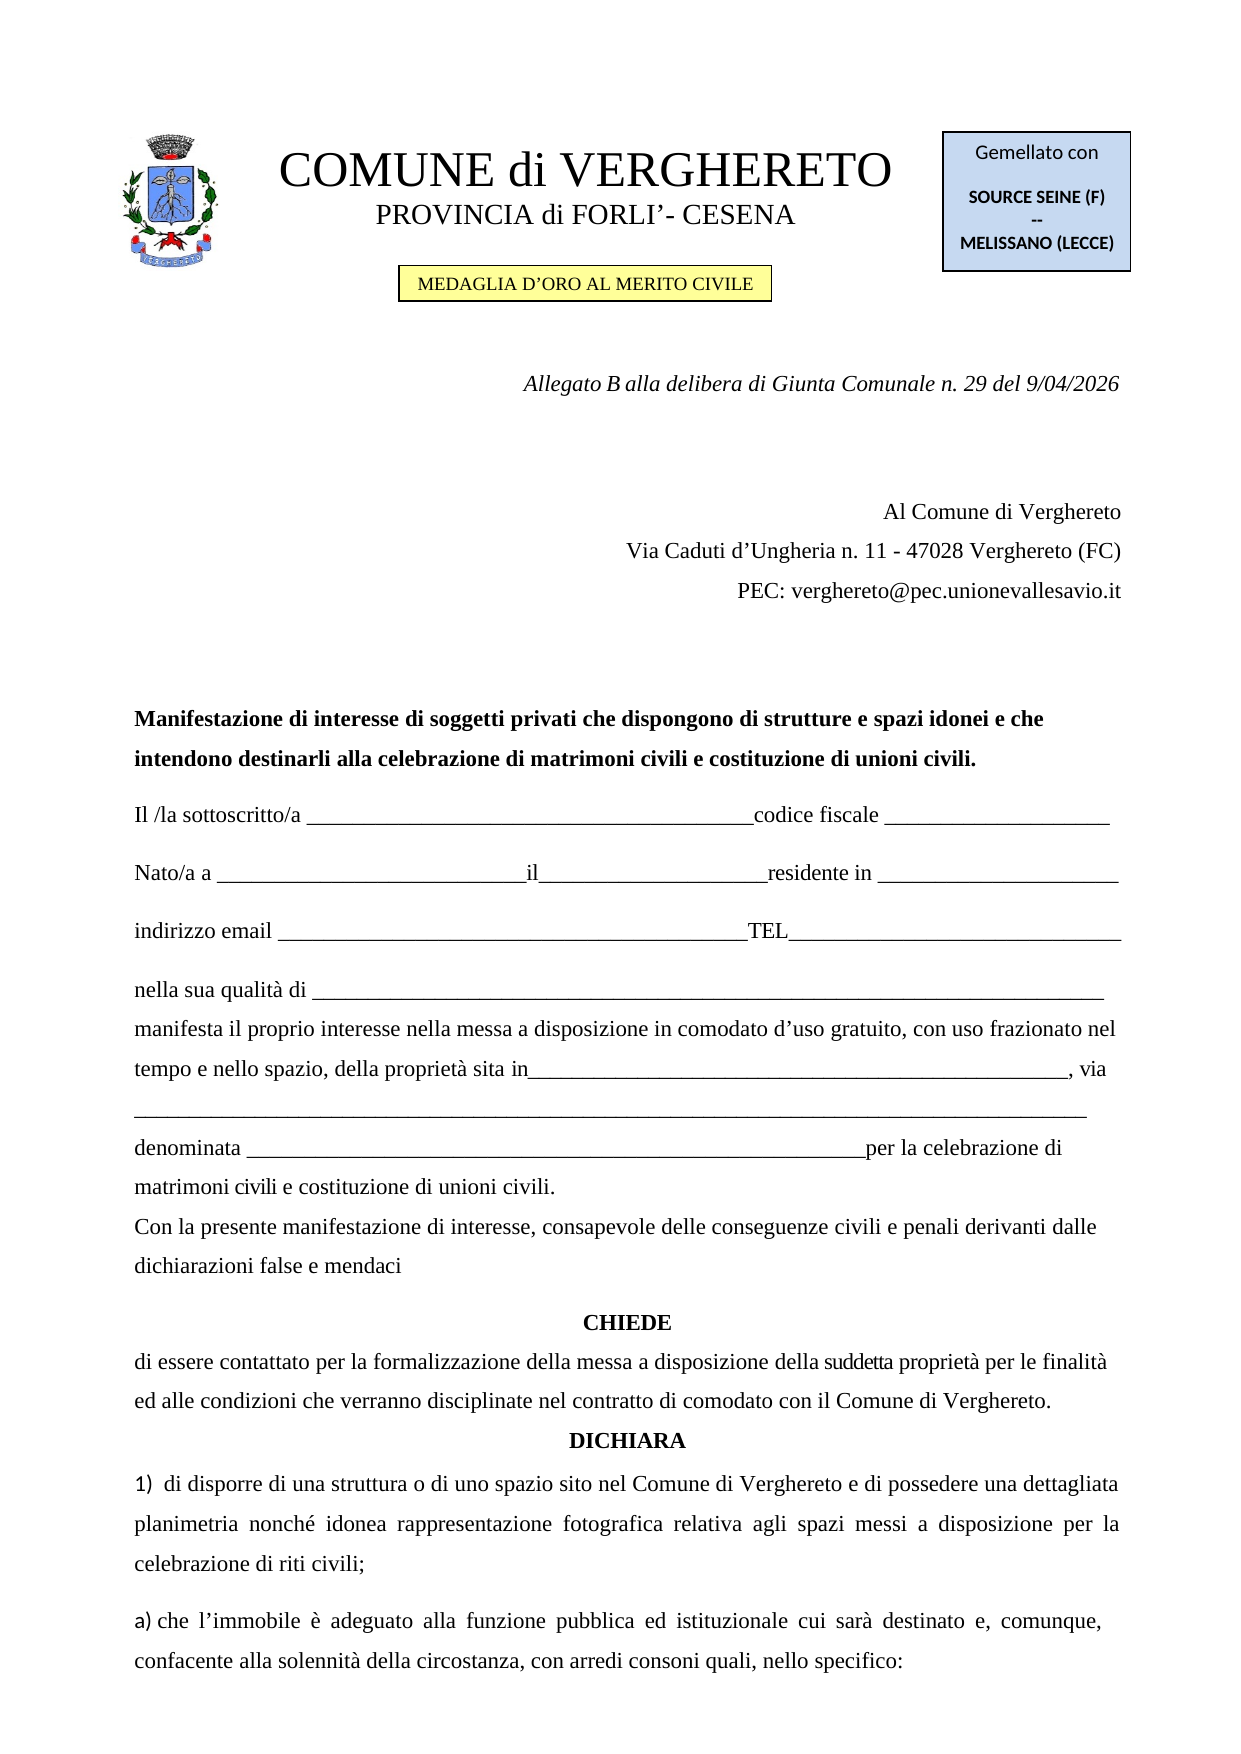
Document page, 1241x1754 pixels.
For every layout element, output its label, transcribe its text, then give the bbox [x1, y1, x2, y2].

list che l’immobile è adeguato alla funzione pubblica ed istituzionale cui sarà destinato e, comunque, confacente alla solennità della circostanza, con arredi consoni quali, nello specifico: [134, 1606, 1102, 1674]
text SOURCE SEINE (F) [958, 185, 1116, 208]
text denominata ______________________________________________________per la celebrazione di matrimoni civili e costituzione di unioni civili. [134, 1134, 1080, 1200]
text Con la presente manifestazione di interesse, consapevole delle conseguenze civili e penali derivanti dalle dichiarazioni false e mendaci [134, 1213, 1122, 1279]
text MELISSANO (LECCE) [958, 231, 1116, 254]
subtitle CHIEDE [133, 1308, 1122, 1335]
list di disporre di una struttura o di uno spazio sito nel Comune di Verghereto e di possedere una dettagliata planimetria nonché idonea rappresentazione fotografica relativa agli spazi messi a disposizione per la celebrazione di riti civili; [134, 1469, 1121, 1576]
text Gemellato con [958, 139, 1116, 165]
text di essere contattato per la formalizzazione della messa a disposizione della suddetta proprietà per le finalità ed alle condizioni che verranno disciplinate nel contratto di comodato con il Comune di Verghereto. [134, 1348, 1122, 1414]
subtitle DICHIARA [133, 1427, 1122, 1453]
text nella sua qualità di _______________________________________________________________________ [134, 976, 1122, 1002]
text MEDAGLIA D’ORO AL MERITO CIVILE [414, 273, 757, 294]
text manifesta il proprio interesse nella messa a disposizione in comodato d’uso gratuito, con uso frazionato nel tempo e nello spazio, della proprietà sita in_________________________________________________, via _______________________________________________________________________________________ [134, 1016, 1122, 1121]
text Via Caduti d’Ungheria n. 11 - 47028 Verghereto (FC) [118, 538, 1121, 564]
picture [118, 131, 220, 271]
text Il /la sottoscritto/a _______________________________________codice fiscale ____________________ [134, 801, 1122, 827]
text Nato/a a ___________________________il____________________residente in _____________________ [134, 859, 1122, 886]
text COMUNE di VERGHERETO [264, 139, 907, 197]
text Allegato B alla delibera di Giunta Comunale n. 29 del 9/04/2026 [118, 370, 1122, 396]
text PROVINCIA di FORLI’- CESENA [264, 197, 907, 230]
subtitle Manifestazione di interesse di soggetti privati che dispongono di strutture e spazi idonei e che intendono destinarli alla celebrazione di matrimoni civili e costituzione di unioni civili. [134, 705, 1122, 771]
text -- [958, 208, 1116, 231]
text PEC: verghereto@pec.unionevallesavio.it [118, 577, 1121, 603]
text Al Comune di Verghereto [118, 498, 1121, 524]
text indirizzo email _________________________________________TEL_____________________________ [134, 917, 1122, 944]
